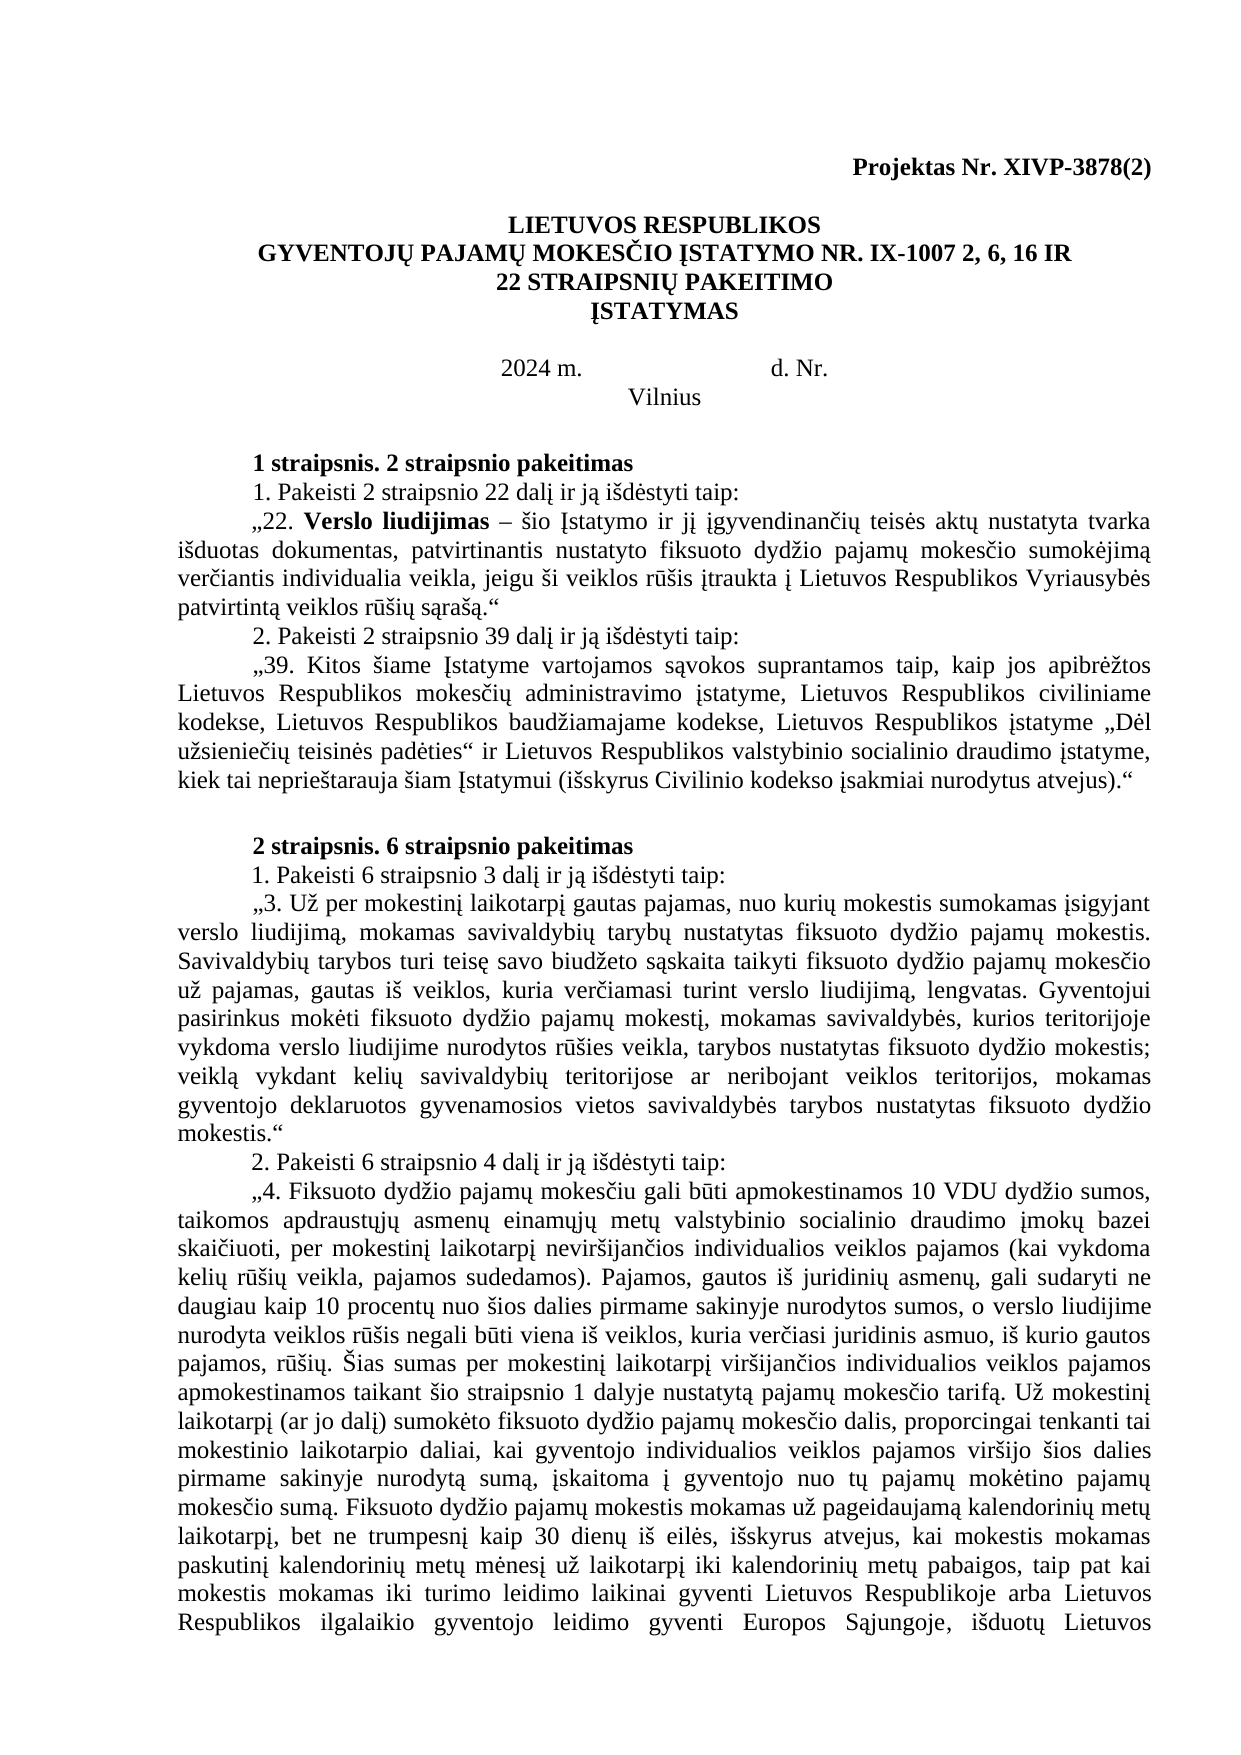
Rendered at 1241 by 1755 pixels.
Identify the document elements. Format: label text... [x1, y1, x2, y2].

text Projektas Nr. XIVP-3878(2) [177, 152, 1152, 181]
text 1 straipsnis. 2 straipsnio pakeitimas [177, 448, 1152, 477]
text Vilnius [177, 382, 1152, 411]
text „22. Verslo liudijimas – šio Įstatymo ir jį įgyvendinančių teisės aktų nustatyta tvarka išduotas dokumentas, patvirtinantis nustatyto fiksuoto dydžio pajamų mokesčio sumokėjimą verčiantis individualia veikla, jeigu ši veiklos rūšis įtraukta į Lietuvos Respublikos Vyriausybės patvirtintą veiklos rūšių sąrašą.“ [177, 506, 1152, 621]
text 2. Pakeisti 6 straipsnio 4 dalį ir ją išdėstyti taip: [251, 1147, 1152, 1176]
text „3. Už per mokestinį laikotarpį gautas pajamas, nuo kurių mokestis sumokamas įsigyjant verslo liudijimą, mokamas savivaldybių tarybų nustatytas fiksuoto dydžio pajamų mokestis. Savivaldybių tarybos turi teisę savo biudžeto sąskaita taikyti fiksuoto dydžio pajamų mokesčio už pajamas, gautas iš veiklos, kuria verčiamasi turint verslo liudijimą, lengvatas. Gyventojui pasirinkus mokėti fiksuoto dydžio pajamų mokestį, mokamas savivaldybės, kurios teritorijoje vykdoma verslo liudijime nurodytos rūšies veikla, tarybos nustatytas fiksuoto dydžio mokestis; veiklą vykdant kelių savivaldybių teritorijose ar neribojant veiklos teritorijos, mokamas gyventojo deklaruotos gyvenamosios vietos savivaldybės tarybos nustatytas fiksuoto dydžio mokestis.“ [177, 888, 1152, 1147]
text Lietuvos Respublikos [177, 210, 1152, 238]
text „4. Fiksuoto dydžio pajamų mokesčiu gali būti apmokestinamos 10 VDU dydžio sumos, taikomos apdraustųjų asmenų einamųjų metų valstybinio socialinio draudimo įmokų bazei skaičiuoti, per mokestinį laikotarpį neviršijančios individualios veiklos pajamos (kai vykdoma kelių rūšių veikla, pajamos sudedamos). Pajamos, gautos iš juridinių asmenų, gali sudaryti ne daugiau kaip 10 procentų nuo šios dalies pirmame sakinyje nurodytos sumos, o verslo liudijime nurodyta veiklos rūšis negali būti viena iš veiklos, kuria verčiasi juridinis asmuo, iš kurio gautos pajamos, rūšių. Šias sumas per mokestinį laikotarpį viršijančios individualios veiklos pajamos apmokestinamos taikant šio straipsnio 1 dalyje nustatytą pajamų mokesčio tarifą. Už mokestinį laikotarpį (ar jo dalį) sumokėto fiksuoto dydžio pajamų mokesčio dalis, proporcingai tenkanti tai mokestinio laikotarpio daliai, kai gyventojo individualios veiklos pajamos viršijo šios dalies pirmame sakinyje nurodytą sumą, įskaitoma į gyventojo nuo tų pajamų mokėtino pajamų mokesčio sumą. Fiksuoto dydžio pajamų mokestis mokamas už pageidaujamą kalendorinių metų laikotarpį, bet ne trumpesnį kaip 30 dienų iš eilės, išskyrus atvejus, kai mokestis mokamas paskutinį kalendorinių metų mėnesį už laikotarpį iki kalendorinių metų pabaigos, taip pat kai mokestis mokamas iki turimo leidimo laikinai gyventi Lietuvos Respublikoje arba Lietuvos Respublikos ilgalaikio gyventojo leidimo gyventi Europos Sąjungoje, išduotų Lietuvos [177, 1176, 1152, 1636]
text 1. Pakeisti 2 straipsnio 22 dalį ir ją išdėstyti taip: [252, 477, 1152, 506]
text 2 straipsnis. 6 straipsnio pakeitimas [177, 831, 1152, 860]
text įstatymas [177, 296, 1152, 325]
text „39. Kitos šiame Įstatyme vartojamos sąvokos suprantamos taip, kaip jos apibrėžtos Lietuvos Respublikos mokesčių administravimo įstatyme, Lietuvos Respublikos civiliniame kodekse, Lietuvos Respublikos baudžiamajame kodekse, Lietuvos Respublikos įstatyme „Dėl užsieniečių teisinės padėties“ ir Lietuvos Respublikos valstybinio socialinio draudimo įstatyme, kiek tai neprieštarauja šiam Įstatymui (išskyrus Civilinio kodekso įsakmiai nurodytus atvejus).“ [177, 650, 1152, 793]
text 2024 m. d. Nr. [177, 353, 1152, 382]
text 1. Pakeisti 6 straipsnio 3 dalį ir ją išdėstyti taip: [251, 860, 1152, 888]
text GYVENTOJŲ PAJAMŲ mokesčio įstatymo NR. iX-1007 2, 6, 16 IR 22 straipsniŲ Pakeitimo [177, 238, 1152, 296]
text 2. Pakeisti 2 straipsnio 39 dalį ir ją išdėstyti taip: [177, 621, 1152, 650]
